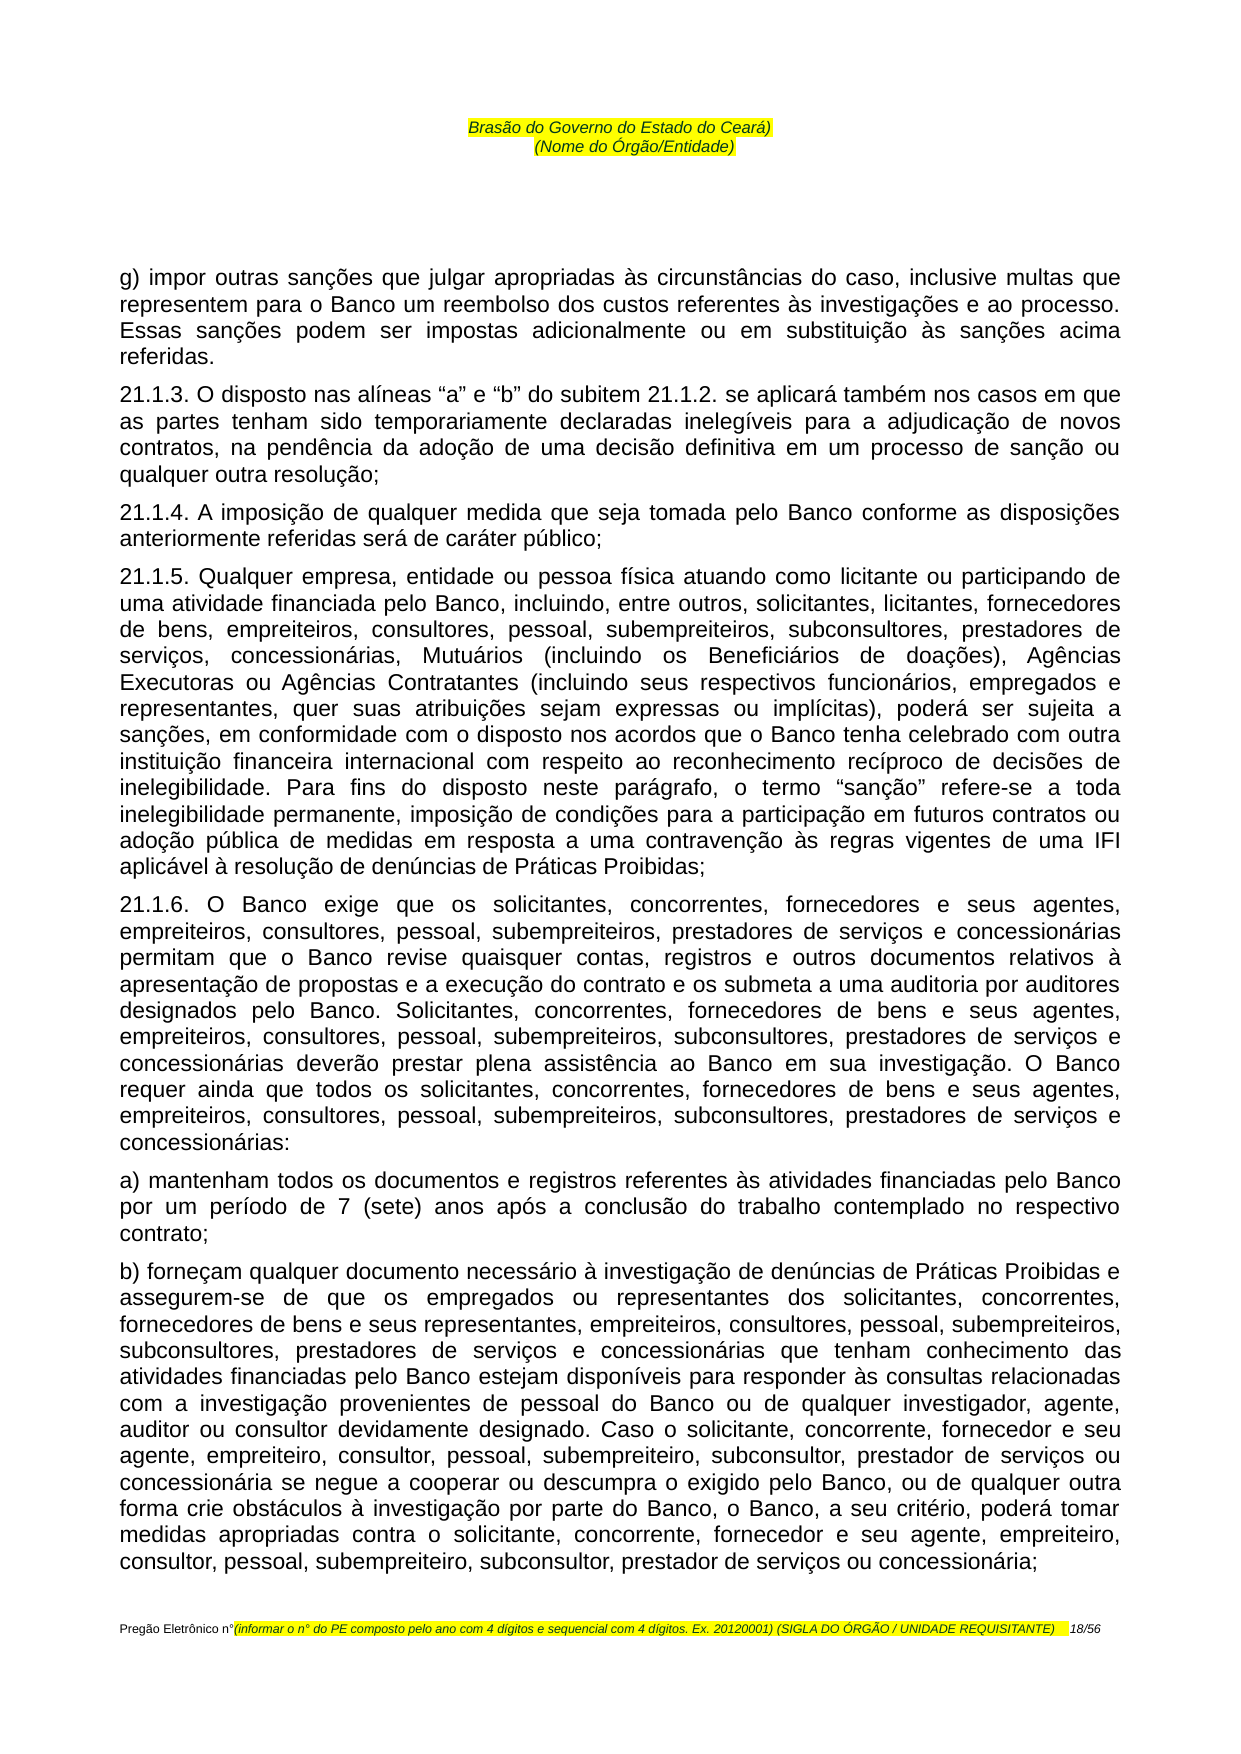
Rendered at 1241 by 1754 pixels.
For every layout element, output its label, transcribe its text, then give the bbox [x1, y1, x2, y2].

text 21.1.5. Qualquer empresa, entidade ou pessoa física atuando como licitante ou participando de uma atividade financiada pelo Banco, incluindo, entre outros, solicitantes, licitantes, fornecedores de bens, empreiteiros, consultores, pessoal, subempreiteiros, subconsultores, prestadores de serviços, concessionárias, Mutuários (incluindo os Beneficiários de doações), Agências Executoras ou Agências Contratantes (incluindo seus respectivos funcionários, empregados e representantes, quer suas atribuições sejam expressas ou implícitas), poderá ser sujeita a sanções, em conformidade com o disposto nos acordos que o Banco tenha celebrado com outra instituição financeira internacional com respeito ao reconhecimento recíproco de decisões de inelegibilidade. Para fins do disposto neste parágrafo, o termo “sanção” refere-se a toda inelegibilidade permanente, imposição de condições para a participação em futuros contratos ou adoção pública de medidas em resposta a uma contravenção às regras vigentes de uma IFI aplicável à resolução de denúncias de Práticas Proibidas; [119, 563, 1121, 879]
text 21.1.6. O Banco exige que os solicitantes, concorrentes, fornecedores e seus agentes, empreiteiros, consultores, pessoal, subempreiteiros, prestadores de serviços e concessionárias permitam que o Banco revise quaisquer contas, registros e outros documentos relativos à apresentação de propostas e a execução do contrato e os submeta a uma auditoria por auditores designados pelo Banco. Solicitantes, concorrentes, fornecedores de bens e seus agentes, empreiteiros, consultores, pessoal, subempreiteiros, subconsultores, prestadores de serviços e concessionárias deverão prestar plena assistência ao Banco em sua investigação. O Banco requer ainda que todos os solicitantes, concorrentes, fornecedores de bens e seus agentes, empreiteiros, consultores, pessoal, subempreiteiros, subconsultores, prestadores de serviços e concessionárias: [119, 891, 1121, 1155]
text 21.1.4. A imposição de qualquer medida que seja tomada pelo Banco conforme as disposições anteriormente referidas será de caráter público; [119, 499, 1121, 551]
text b) forneçam qualquer documento necessário à investigação de denúncias de Práticas Proibidas e assegurem-se de que os empregados ou representantes dos solicitantes, concorrentes, fornecedores de bens e seus representantes, empreiteiros, consultores, pessoal, subempreiteiros, subconsultores, prestadores de serviços e concessionárias que tenham conhecimento das atividades financiadas pelo Banco estejam disponíveis para responder às consultas relacionadas com a investigação provenientes de pessoal do Banco ou de qualquer investigador, agente, auditor ou consultor devidamente designado. Caso o solicitante, concorrente, fornecedor e seu agente, empreiteiro, consultor, pessoal, subempreiteiro, subconsultor, prestador de serviços ou concessionária se negue a cooperar ou descumpra o exigido pelo Banco, ou de qualquer outra forma crie obstáculos à investigação por parte do Banco, o Banco, a seu critério, poderá tomar medidas apropriadas contra o solicitante, concorrente, fornecedor e seu agente, empreiteiro, consultor, pessoal, subempreiteiro, subconsultor, prestador de serviços ou concessionária; [119, 1258, 1121, 1574]
text a) mantenham todos os documentos e registros referentes às atividades financiadas pelo Banco por um período de 7 (sete) anos após a conclusão do trabalho contemplado no respectivo contrato; [119, 1167, 1121, 1246]
text g) impor outras sanções que julgar apropriadas às circunstâncias do caso, inclusive multas que representem para o Banco um reembolso dos custos referentes às investigações e ao processo. Essas sanções podem ser impostas adicionalmente ou em substituição às sanções acima referidas. [119, 264, 1121, 369]
text 21.1.3. O disposto nas alíneas “a” e “b” do subitem 21.1.2. se aplicará também nos casos em que as partes tenham sido temporariamente declaradas inelegíveis para a adjudicação de novos contratos, na pendência da adoção de uma decisão definitiva em um processo de sanção ou qualquer outra resolução; [119, 381, 1121, 487]
